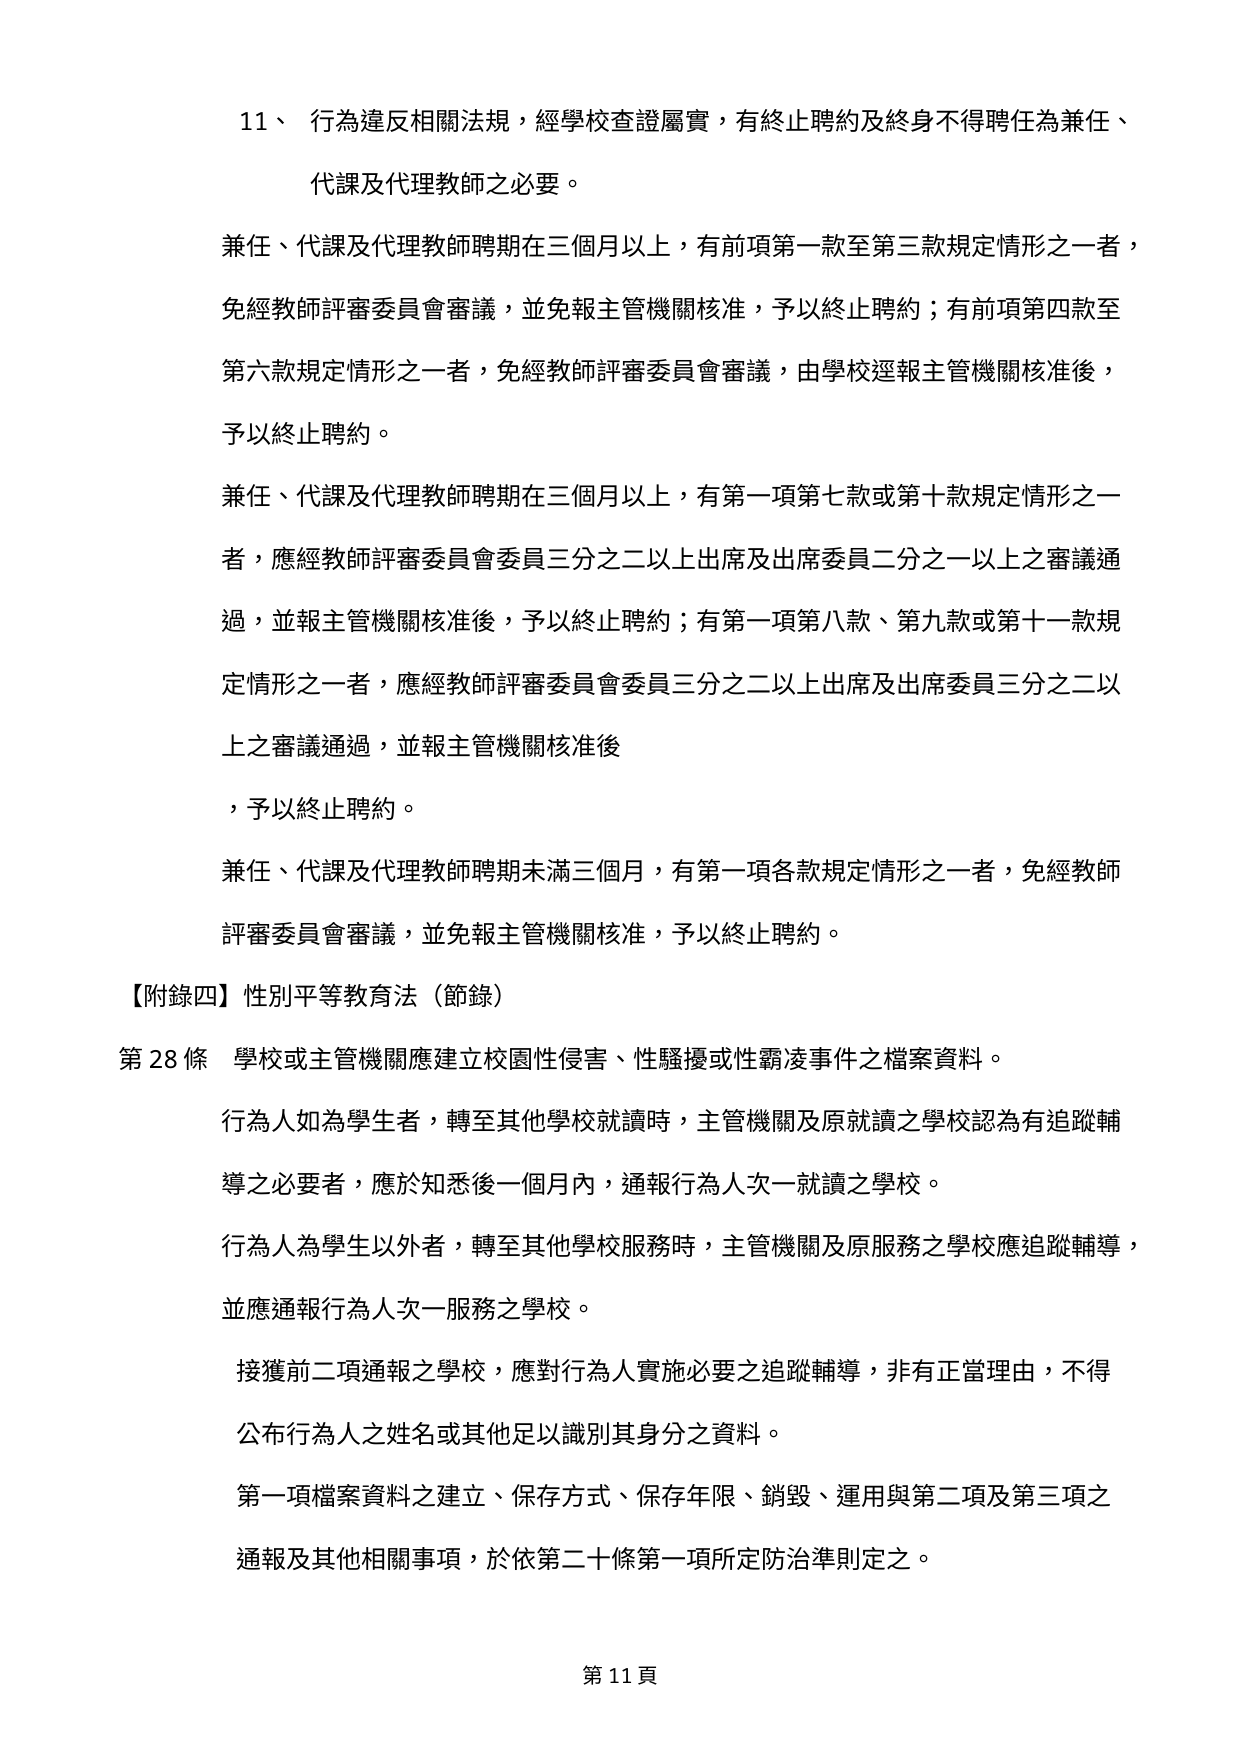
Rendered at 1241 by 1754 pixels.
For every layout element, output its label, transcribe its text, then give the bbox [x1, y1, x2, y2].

text 【附錄四】性別平等教育法（節錄） [118, 953, 1122, 1016]
list 行為違反相關法規，經學校查證屬實，有終止聘約及終身不得聘任為兼任、代課及代理教師之必要。 [266, 78, 1122, 203]
text 兼任、代課及代理教師聘期在三個月以上，有前項第一款至第三款規定情形之一者，免經教師評審委員會審議，並免報主管機關核准，予以終止聘約；有前項第四款至第六款規定情形之一者，免經教師評審委員會審議，由學校逕報主管機關核准後，予以終止聘約。 [221, 203, 1122, 453]
text 接獲前二項通報之學校，應對行為人實施必要之追蹤輔導，非有正當理由，不得公布行為人之姓名或其他足以識別其身分之資料。 [236, 1328, 1122, 1453]
text 兼任、代課及代理教師聘期未滿三個月，有第一項各款規定情形之一者，免經教師評審委員會審議，並免報主管機關核准，予以終止聘約。 [221, 828, 1122, 953]
text 第28條 學校或主管機關應建立校園性侵害、性騷擾或性霸凌事件之檔案資料。 [118, 1016, 1122, 1078]
text ，予以終止聘約。 [221, 766, 1122, 828]
text 行為人為學生以外者，轉至其他學校服務時，主管機關及原服務之學校應追蹤輔導，並應通報行為人次一服務之學校。 [221, 1203, 1122, 1328]
text 第一項檔案資料之建立、保存方式、保存年限、銷毀、運用與第二項及第三項之通報及其他相關事項，於依第二十條第一項所定防治準則定之。 [236, 1453, 1122, 1578]
text 行為人如為學生者，轉至其他學校就讀時，主管機關及原就讀之學校認為有追蹤輔導之必要者，應於知悉後一個月內，通報行為人次一就讀之學校。 [221, 1078, 1122, 1203]
text 兼任、代課及代理教師聘期在三個月以上，有第一項第七款或第十款規定情形之一者，應經教師評審委員會委員三分之二以上出席及出席委員二分之一以上之審議通過，並報主管機關核准後，予以終止聘約；有第一項第八款、第九款或第十一款規定情形之一者，應經教師評審委員會委員三分之二以上出席及出席委員三分之二以上之審議通過，並報主管機關核准後 [221, 453, 1122, 766]
